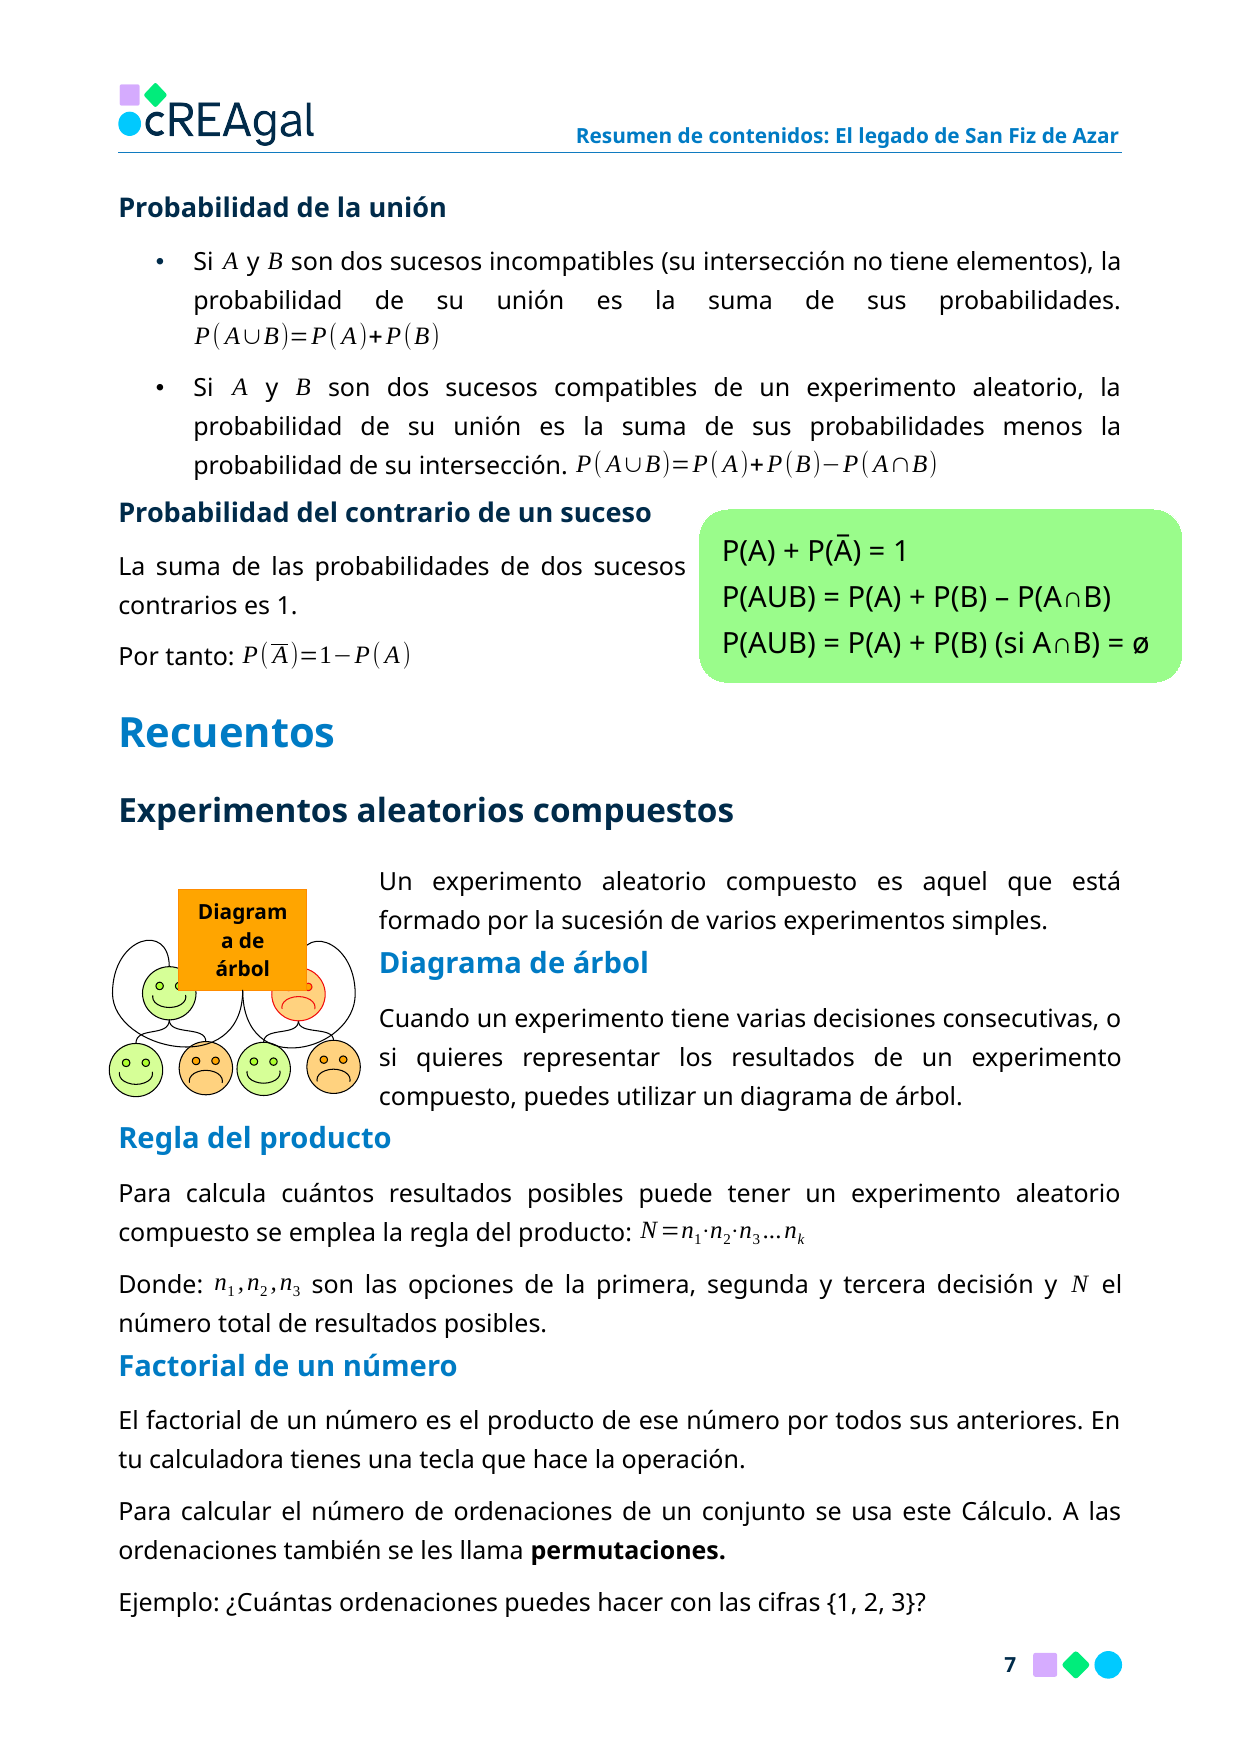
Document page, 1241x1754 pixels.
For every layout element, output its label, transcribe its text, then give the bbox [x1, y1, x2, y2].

text Para calcula cuántos resultados posibles puede tener un experimento aleatorio compuesto se emplea la regla del producto: [118, 1176, 1122, 1249]
picture [118, 83, 314, 146]
subtitle Recuentos [118, 703, 1122, 760]
subtitle Experimentos aleatorios compuestos [118, 787, 1122, 832]
list Si y son dos sucesos incompatibles (su intersección no tiene elementos), la probabilidad de su unión es la suma de sus probabilidades. [156, 243, 1122, 352]
text La suma de las probabilidades de dos sucesos contrarios es 1. [118, 548, 698, 621]
subtitle [118, 942, 168, 982]
subtitle Probabilidad de la unión [118, 189, 1122, 226]
subtitle Regla del producto [118, 1118, 1122, 1157]
text Para calcular el número de ordenaciones de un conjunto se usa este Cálculo. A las ordenaciones también se les llama permutaciones. [118, 1493, 1122, 1567]
text Un experimento aleatorio compuesto es aquel que está formado por la sucesión de varios experimentos simples. [118, 864, 1122, 937]
text Cuando un experimento tiene varias decisiones consecutivas, o si quieres representar los resultados de un experimento compuesto, puedes utilizar un diagrama de árbol. [118, 1000, 1122, 1113]
text Por tanto: [118, 639, 704, 673]
subtitle [160, 942, 178, 967]
subtitle [307, 942, 353, 982]
text Donde: son las opciones de la primera, segunda y tercera decisión y el número total de resultados posibles. [118, 1266, 1122, 1340]
subtitle Diagrama de árbol [329, 942, 1122, 982]
text Ejemplo: ¿Cuántas ordenaciones puedes hacer con las cifras {1, 2, 3}? [118, 1584, 1122, 1618]
subtitle Probabilidad del contrario de un suceso [118, 493, 1122, 530]
text El factorial de un número es el producto de ese número por todos sus anteriores. En tu calculadora tienes una tecla que hace la operación. [118, 1403, 1122, 1476]
subtitle Factorial de un número [118, 1345, 1122, 1384]
list Si y son dos sucesos compatibles de un experimento aleatorio, la probabilidad de su unión es la suma de sus probabilidades menos la probabilidad de su intersección. [156, 369, 1122, 482]
